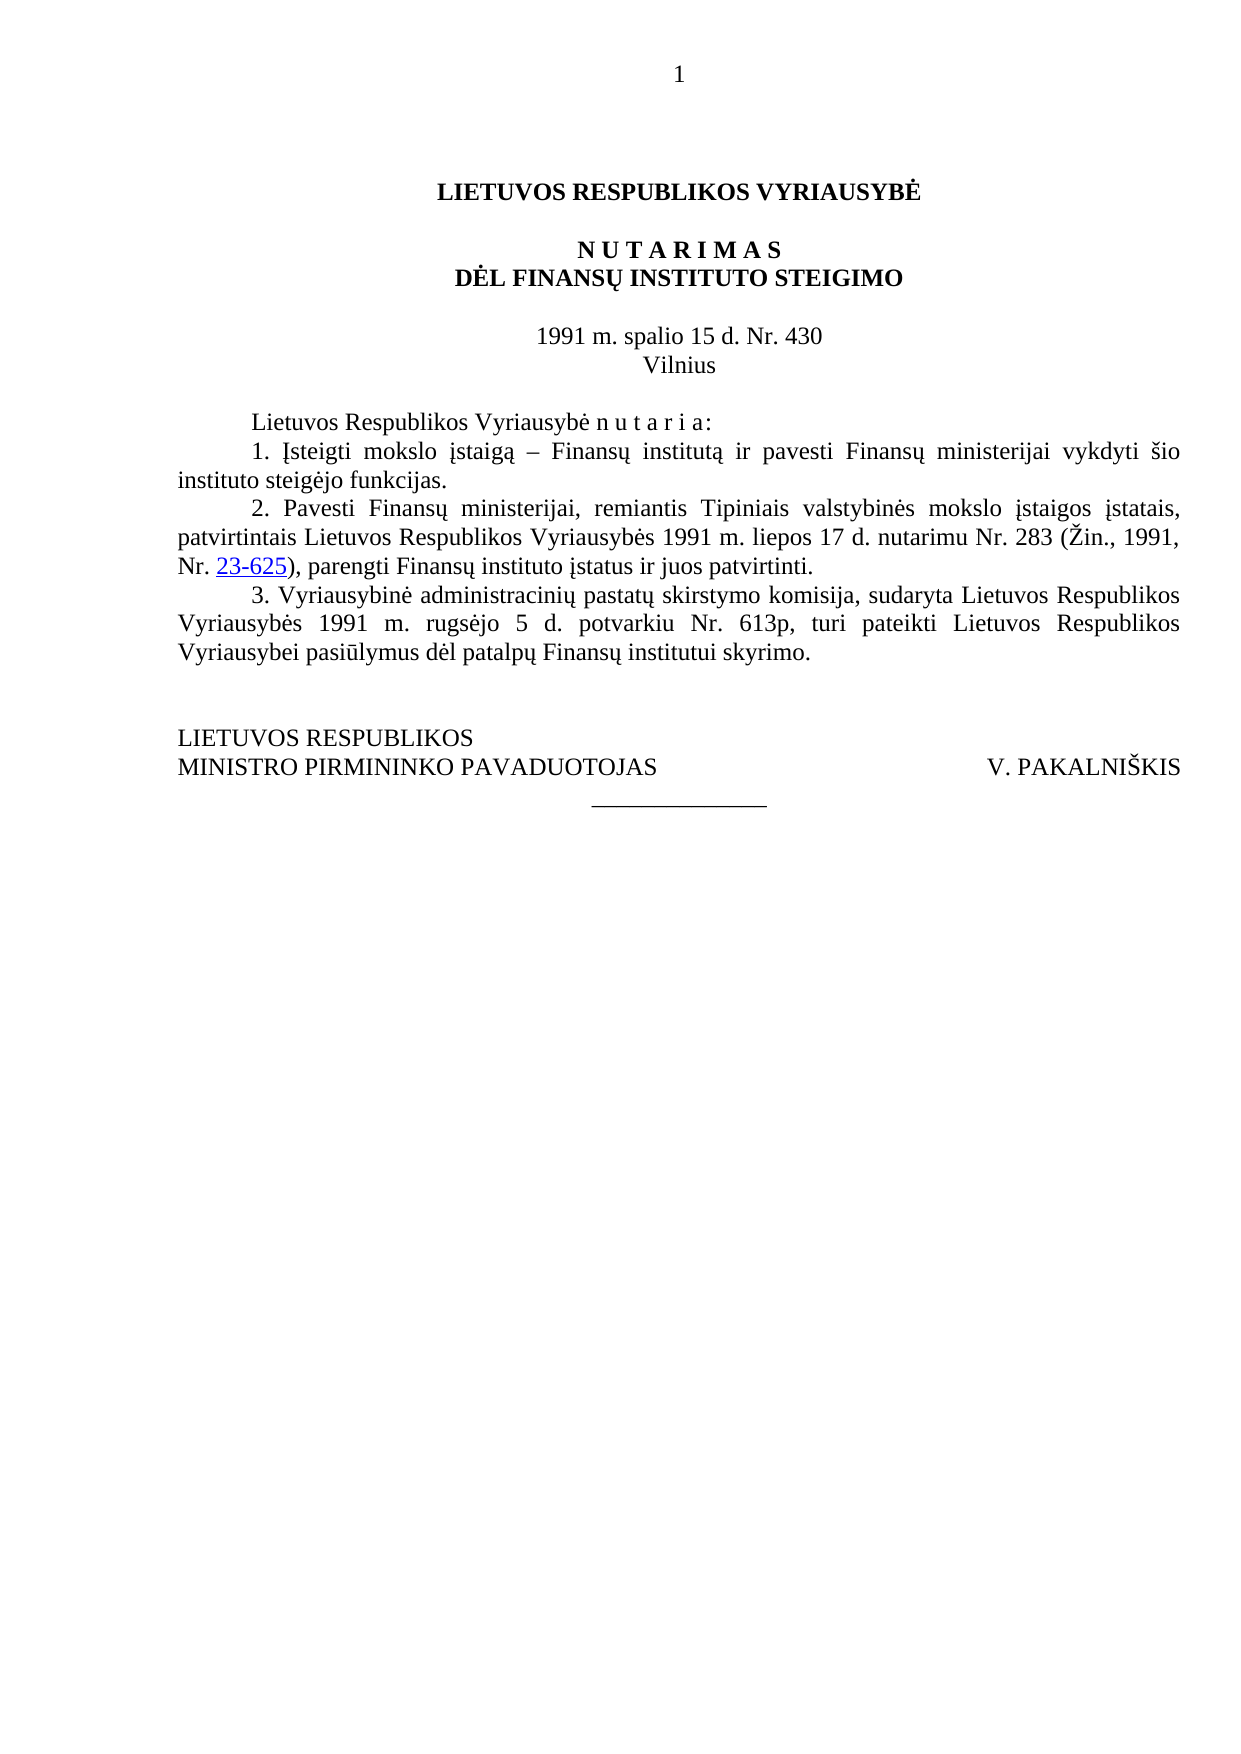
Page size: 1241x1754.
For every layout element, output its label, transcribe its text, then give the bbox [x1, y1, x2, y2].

text LIETUVOS RESPUBLIKOS VYRIAUSYBĖ [177, 177, 1181, 206]
text 2. Pavesti Finansų ministerijai, remiantis Tipiniais valstybinės mokslo įstaigos įstatais, patvirtintais Lietuvos Respublikos Vyriausybės 1991 m. liepos 17 d. nutarimu Nr. 283 (Žin., 1991, Nr. 23-625), parengti Finansų instituto įstatus ir juos patvirtinti. [177, 493, 1181, 580]
text Vilnius [177, 350, 1181, 378]
text ______________ [177, 781, 1181, 810]
text 1. Įsteigti mokslo įstaigą – Finansų institutą ir pavesti Finansų ministerijai vykdyti šio instituto steigėjo funkcijas. [177, 436, 1181, 493]
text 3. Vyriausybinė administracinių pastatų skirstymo komisija, sudaryta Lietuvos Respublikos Vyriausybės 1991 m. rugsėjo 5 d. potvarkiu Nr. 613p, turi pateikti Lietuvos Respublikos Vyriausybei pasiūlymus dėl patalpų Finansų institutui skyrimo. [177, 580, 1181, 666]
text Lietuvos Respublikos Vyriausybė nutaria: [177, 407, 1181, 436]
text LIETUVOS RESPUBLIKOS [177, 723, 1181, 752]
text N U T A R I M A S [177, 235, 1181, 263]
text 1991 m. spalio 15 d. Nr. 430 [177, 321, 1181, 350]
text MINISTRO PIRMININKO PAVADUOTOJAS V. PAKALNIŠKIS [177, 752, 1181, 781]
text DĖL FINANSŲ INSTITUTO STEIGIMO [177, 263, 1181, 292]
